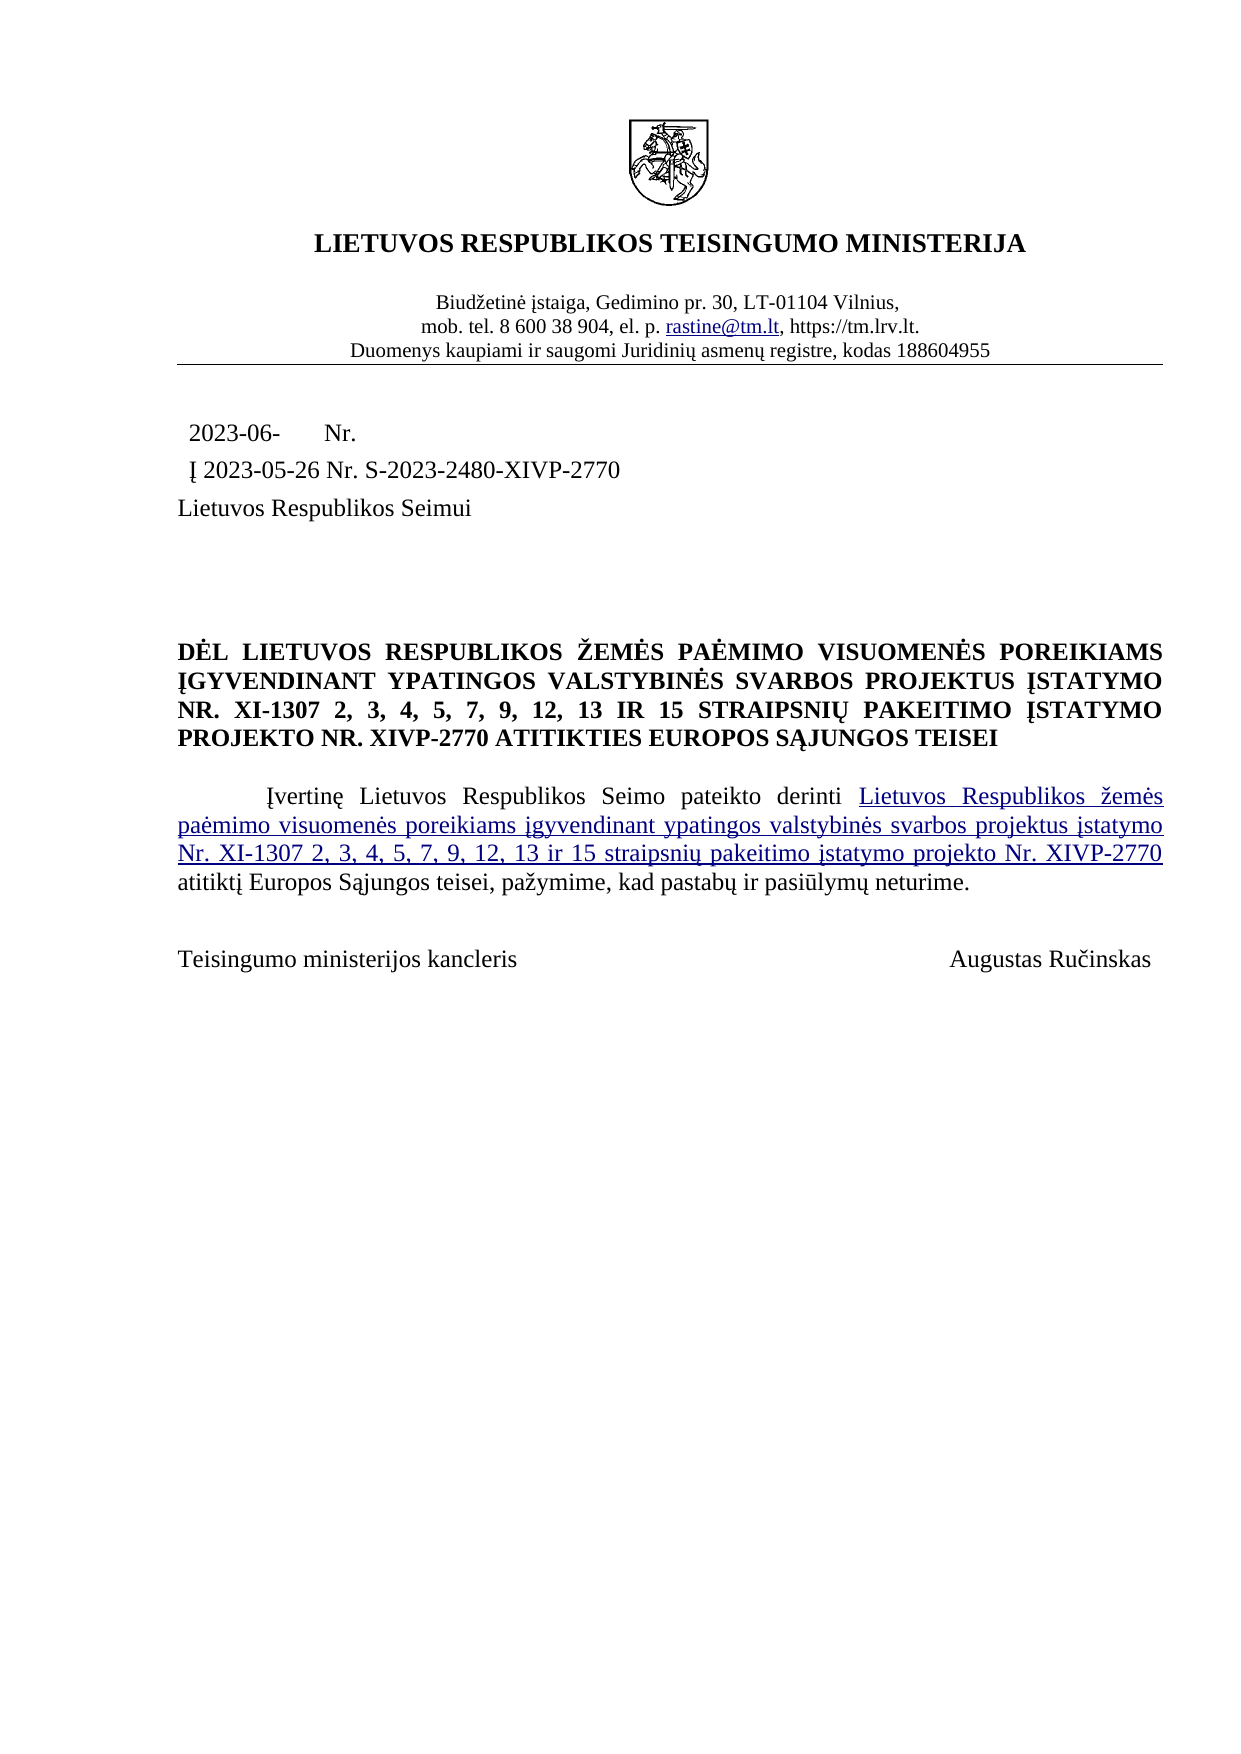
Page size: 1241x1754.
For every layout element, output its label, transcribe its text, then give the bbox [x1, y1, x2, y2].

text Lietuvos Respublikos Seimui [177, 493, 1130, 522]
table_header 2023-06- Nr. [177, 418, 674, 456]
text atitiktį Europos Sąjungos teisei, pažymime, kad pastabų ir pasiūlymų neturime. [177, 864, 1163, 896]
text Nr. XI-1307 2, 3, 4, 5, 7, 9, 12, 13 ir 15 straipsnių pakeitimo įstatymo projekto Nr. XIVP-2770 [177, 836, 1163, 863]
table_header Teisingumo ministerijos kancleris [177, 944, 738, 1002]
text Įvertinę Lietuvos Respublikos Seimo pateikto derinti Lietuvos Respublikos žemės paėmimo visuomenės poreikiams įgyvendinant ypatingos valstybinės svarbos projektus įstatymo [177, 781, 1163, 835]
table_cell Į 2023-05-26 Nr. S-2023-2480-XIVP-2770 [177, 456, 674, 493]
text Dėl Lietuvos respublikos Žemės paėmimo visuomenės poreikiams įgyvendinant ypatingos valstybinės svarbos projektus įstatymo Nr. XI-1307 2, 3, 4, 5, 7, 9, 12, 13 ir 15 straipsnių pakeitimo įstatymo projekto Nr. XIVP-2770 ATITIKTIES EUROPOS SĄJUNGOS TEISEI [177, 637, 1163, 752]
table_header Augustas Ručinskas [738, 944, 1162, 1002]
